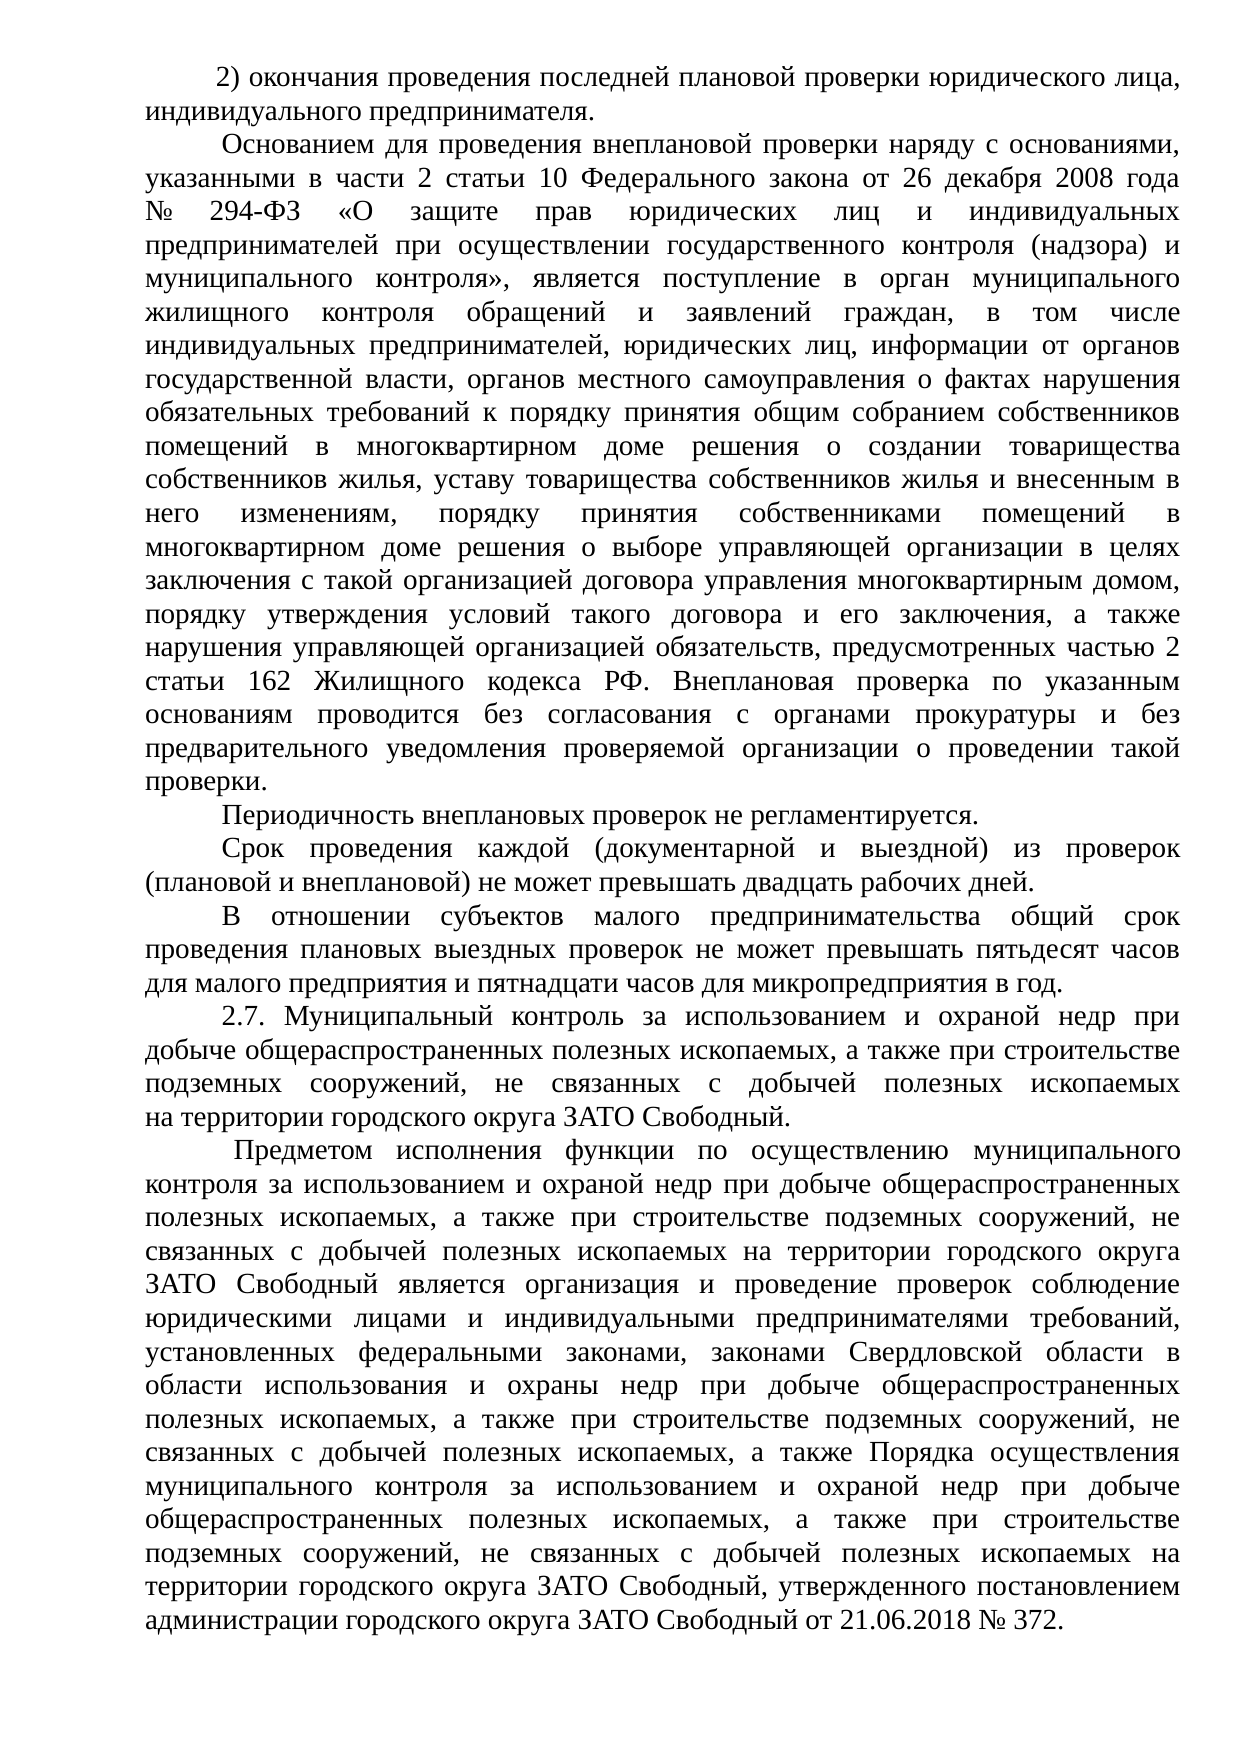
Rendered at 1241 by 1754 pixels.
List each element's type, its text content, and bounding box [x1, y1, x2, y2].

text Основанием для проведения внеплановой проверки наряду с основаниями, указанными в части 2 статьи 10 Федерального закона от 26 декабря 2008 года № 294-ФЗ «О защите прав юридических лиц и индивидуальных предпринимателей при осуществлении государственного контроля (надзора) и муниципального контроля», является поступление в орган муниципального жилищного контроля обращений и заявлений граждан, в том числе индивидуальных предпринимателей, юридических лиц, информации от органов государственной власти, органов местного самоуправления о фактах нарушения обязательных требований к порядку принятия общим собранием собственников помещений в многоквартирном доме решения о создании товарищества собственников жилья, уставу товарищества собственников жилья и внесенным в него изменениям, порядку принятия собственниками помещений в многоквартирном доме решения о выборе управляющей организации в целях заключения с такой организацией договора управления многоквартирным домом, порядку утверждения условий такого договора и его заключения, а также нарушения управляющей организацией обязательств, предусмотренных частью 2 статьи 162 Жилищного кодекса РФ. Внеплановая проверка по указанным основаниям проводится без согласования с органами прокуратуры и без предварительного уведомления проверяемой организации о проведении такой проверки. [145, 126, 1181, 797]
text 2.7. Муниципальный контроль за использованием и охраной недр при добыче общераспространенных полезных ископаемых, а также при строительстве подземных сооружений, не связанных с добычей полезных ископаемых на территории городского округа ЗАТО Свободный. [145, 998, 1181, 1132]
text В отношении субъектов малого предпринимательства общий срок проведения плановых выездных проверок не может превышать пятьдесят часов для малого предприятия и пятнадцати часов для микропредприятия в год. [145, 898, 1181, 998]
text Срок проведения каждой (документарной и выездной) из проверок (плановой и внеплановой) не может превышать двадцать рабочих дней. [145, 831, 1181, 898]
text Предметом исполнения функции по осуществлению муниципального контроля за использованием и охраной недр при добыче общераспространенных полезных ископаемых, а также при строительстве подземных сооружений, не связанных с добычей полезных ископаемых на территории городского округа ЗАТО Свободный является организация и проведение проверок соблюдение юридическими лицами и индивидуальными предпринимателями требований, установленных федеральными законами, законами Свердловской области в области использования и охраны недр при добыче общераспространенных полезных ископаемых, а также при строительстве подземных сооружений, не связанных с добычей полезных ископаемых, а также Порядка осуществления муниципального контроля за использованием и охраной недр при добыче общераспространенных полезных ископаемых, а также при строительстве подземных сооружений, не связанных с добычей полезных ископаемых на территории городского округа ЗАТО Свободный, утвержденного постановлением администрации городского округа ЗАТО Свободный от 21.06.2018 № 372. [145, 1132, 1181, 1636]
text 2) окончания проведения последней плановой проверки юридического лица, индивидуального предпринимателя. [145, 59, 1181, 126]
text Периодичность внеплановых проверок не регламентируется. [145, 797, 1181, 831]
